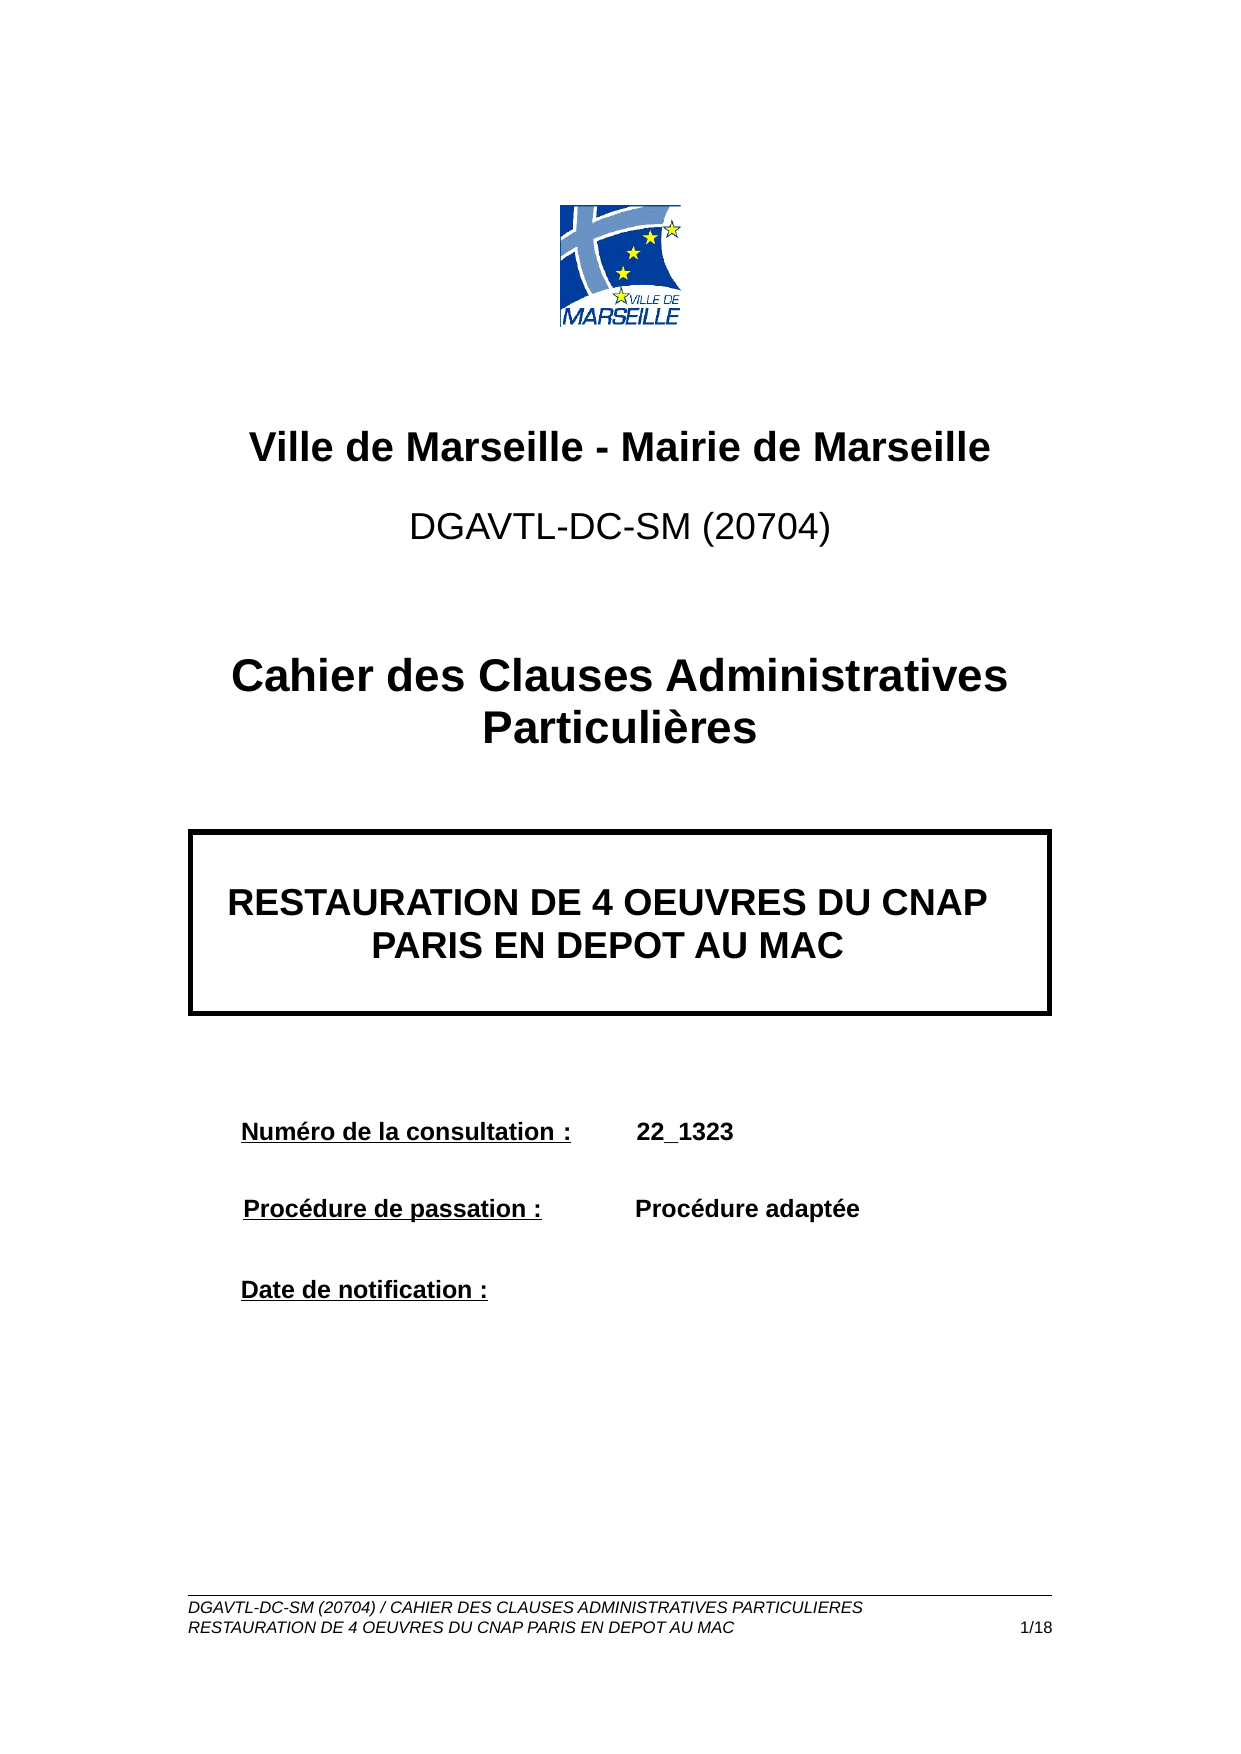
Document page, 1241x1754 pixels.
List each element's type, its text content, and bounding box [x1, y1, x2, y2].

text Date de notification : [241, 1275, 1052, 1304]
text Procédure de passation : Procédure adaptée [243, 1194, 1052, 1223]
text RESTAURATION DE 4 OEUVRES DU CNAP PARIS EN DEPOT AU MAC [193, 872, 1047, 966]
text Cahier des Clauses Administratives Particulières [188, 648, 1052, 754]
text Ville de Marseille - Mairie de Marseille [188, 423, 1052, 471]
text DGAVTL-DC-SM (20704) [188, 504, 1052, 547]
text Numéro de la consultation : 22_1323 [241, 1117, 1052, 1146]
